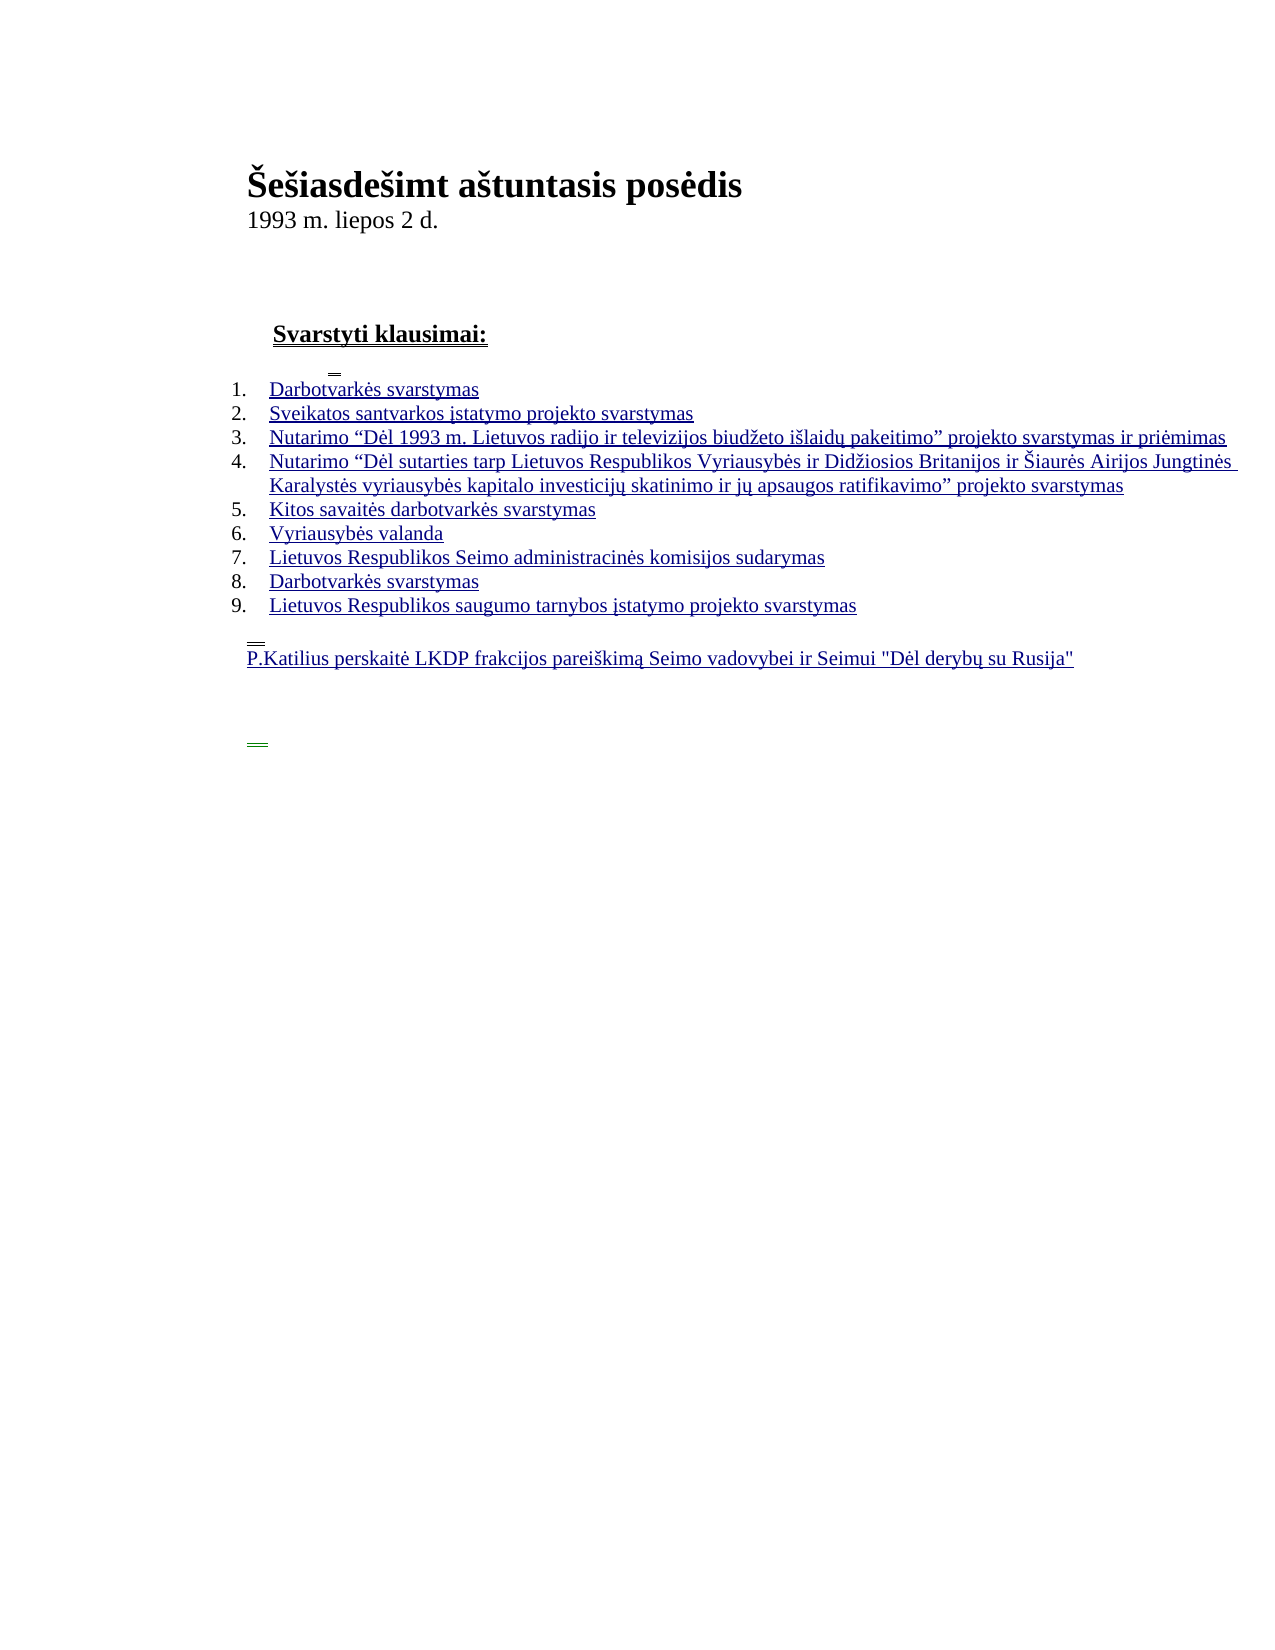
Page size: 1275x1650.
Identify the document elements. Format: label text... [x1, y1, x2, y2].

table_cell 8. [188, 569, 258, 593]
table_cell 9. [188, 593, 258, 617]
table_cell 7. [188, 545, 258, 569]
table_cell 2. [188, 401, 258, 425]
table_header [188, 319, 258, 377]
table_cell Vyriausybės valanda [258, 521, 1262, 545]
table_cell Kitos savaitės darbotvarkės svarstymas [258, 497, 1262, 521]
text P.Katilius perskaitė LKDP frakcijos pareiškimą Seimo vadovybei ir Seimui "Dėl derybų su Rusija" [246, 646, 1087, 670]
table_cell Lietuvos Respublikos saugumo tarnybos įstatymo projekto svarstymas [258, 593, 1262, 617]
table_cell Lietuvos Respublikos Seimo administracinės komisijos sudarymas [258, 545, 1262, 569]
table_cell Nutarimo “Dėl sutarties tarp Lietuvos Respublikos Vyriausybės ir Didžiosios Britanijos ir Šiaurės Airijos Jungtinės Karalystės vyriausybės kapitalo investicijų skatinimo ir jų apsaugos ratifikavimo” projekto svarstymas [258, 449, 1262, 497]
table_header Svarstyti klausimai: [258, 319, 1262, 377]
text Šešiasdešimt aštuntasis posėdis 1993 m. liepos 2 d. [247, 162, 1087, 234]
table_cell 6. [188, 521, 258, 545]
table_cell 3. [188, 425, 258, 449]
table_cell Nutarimo “Dėl 1993 m. Lietuvos radijo ir televizijos biudžeto išlaidų pakeitimo” projekto svarstymas ir priėmimas [258, 425, 1262, 449]
table_cell Darbotvarkės svarstymas [258, 377, 1262, 401]
table_cell Sveikatos santvarkos įstatymo projekto svarstymas [258, 401, 1262, 425]
table_cell 4. [188, 449, 258, 497]
table_cell Darbotvarkės svarstymas [258, 569, 1262, 593]
table_cell 5. [188, 497, 258, 521]
table_cell 1. [188, 377, 258, 401]
